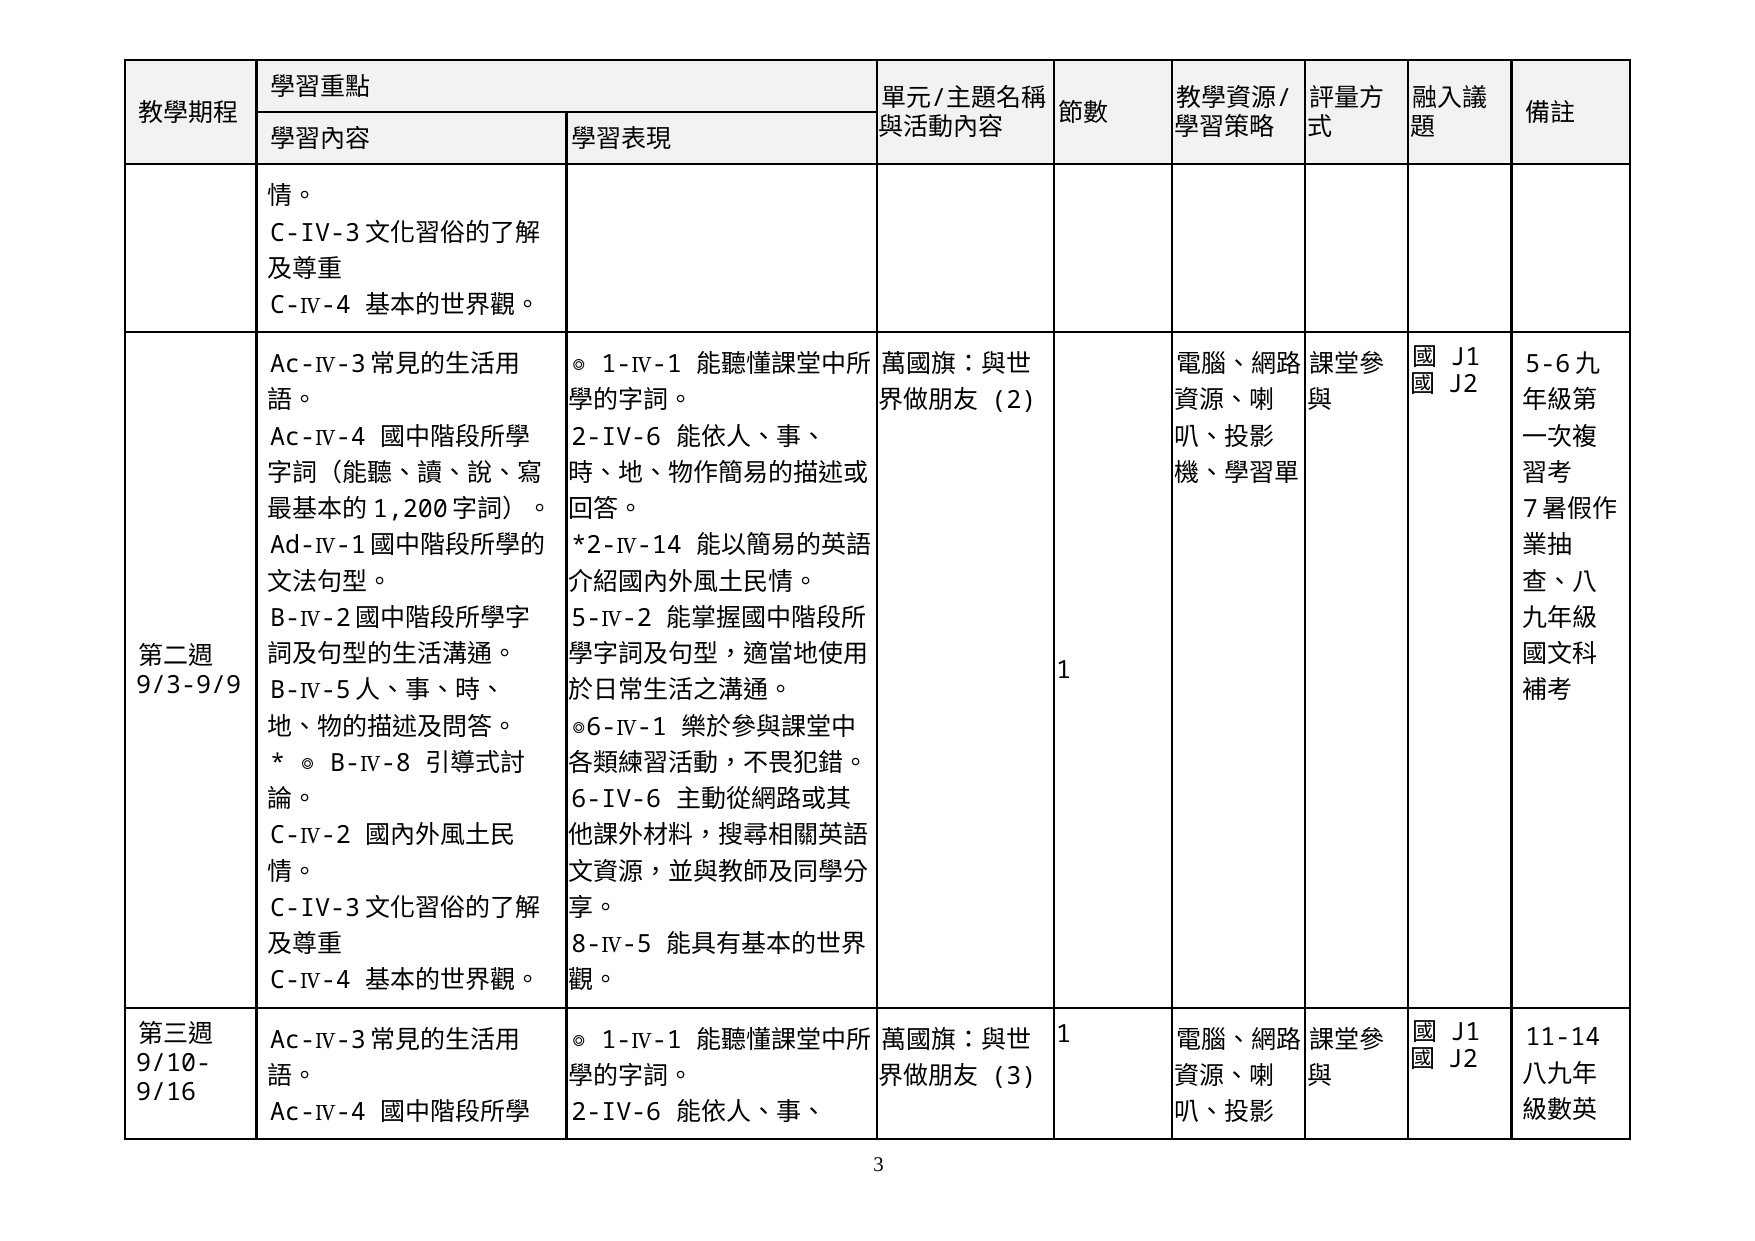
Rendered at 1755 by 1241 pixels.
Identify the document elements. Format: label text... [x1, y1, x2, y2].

table_cell 國 J1國 J2 [1409, 1009, 1510, 1138]
table_cell [568, 165, 876, 331]
table_cell 電腦、網路資源、喇叭、投影 [1173, 1009, 1304, 1138]
table_cell [1173, 165, 1304, 331]
table_cell [1055, 165, 1171, 331]
table_cell 學習內容 [258, 113, 565, 163]
table_cell 情。 C-IV-3文化習俗的了解及尊重 C-Ⅳ-4 基本的世界觀。 [258, 165, 565, 331]
table_cell 第二週 9/3-9/9 [126, 333, 255, 1007]
table_cell Ac-Ⅳ-3常見的生活用語。 Ac-Ⅳ-4 國中階段所學字詞（能聽、讀、說、寫最基本的1,200字詞）。 Ad-Ⅳ-1國中階段所學的文法句型。 B-Ⅳ-2國中階段所學字詞及句型的生活溝通。 B-Ⅳ-5人、事、時、地、物的描述及問答。 * ◎ B-Ⅳ-8 引導式討論。 C-Ⅳ-2 國內外風土民情。 C-IV-3文化習俗的了解及尊重 C-Ⅳ-4 基本的世界觀。 [258, 333, 565, 1007]
table_cell 國 J1國 J2 [1409, 333, 1510, 1007]
table_cell 萬國旗：與世界做朋友 (2) [878, 333, 1053, 1007]
table_cell [1306, 165, 1407, 331]
table_header 教學期程 [126, 61, 255, 163]
table_header 評量方式 [1306, 61, 1407, 163]
table_header 融入議題 [1409, 61, 1510, 163]
table_cell [1409, 165, 1510, 331]
table_cell 5-6九年級第一次複習考 7暑假作業抽查、八九年級國文科補考 [1513, 333, 1629, 1007]
table_header 單元/主題名稱與活動內容 [878, 61, 1053, 163]
table_header 備註 [1513, 61, 1629, 163]
table_header 節數 [1055, 61, 1171, 163]
table_cell 萬國旗：與世界做朋友 (3) [878, 1009, 1053, 1138]
table_header 學習重點 [258, 61, 876, 111]
table_cell ◎ 1-Ⅳ-1 能聽懂課堂中所學的字詞。 2-IV-6 能依人、事、時、地、物作簡易的描述或回答。 *2-Ⅳ-14 能以簡易的英語介紹國內外風土民情。 5-Ⅳ-2 能掌握國中階段所學字詞及句型，適當地使用於日常生活之溝通。 ◎6-Ⅳ-1 樂於參與課堂中各類練習活動，不畏犯錯。 6-IV-6 主動從網路或其他課外材料，搜尋相關英語文資源，並與教師及同學分享。 8-Ⅳ-5 能具有基本的世界觀。 [568, 333, 876, 1007]
table_cell 第三週 9/10-9/16 [126, 1009, 255, 1138]
table_cell 課堂參與 [1306, 333, 1407, 1007]
table_cell 課堂參與 [1306, 1009, 1407, 1138]
table_cell 1 [1055, 1009, 1171, 1138]
table_cell ◎ 1-Ⅳ-1 能聽懂課堂中所學的字詞。 2-IV-6 能依人、事、 [568, 1009, 876, 1138]
table_cell 學習表現 [568, 113, 876, 163]
table_header 教學資源/學習策略 [1173, 61, 1304, 163]
table_cell [1513, 165, 1629, 331]
table_cell [126, 165, 255, 331]
table_cell Ac-Ⅳ-3常見的生活用語。 Ac-Ⅳ-4 國中階段所學 [258, 1009, 565, 1138]
table_cell 電腦、網路資源、喇叭、投影機、學習單 [1173, 333, 1304, 1007]
table_cell 1 [1055, 333, 1171, 1007]
table_cell [878, 165, 1053, 331]
table_cell 11-14八九年級數英 [1513, 1009, 1629, 1138]
